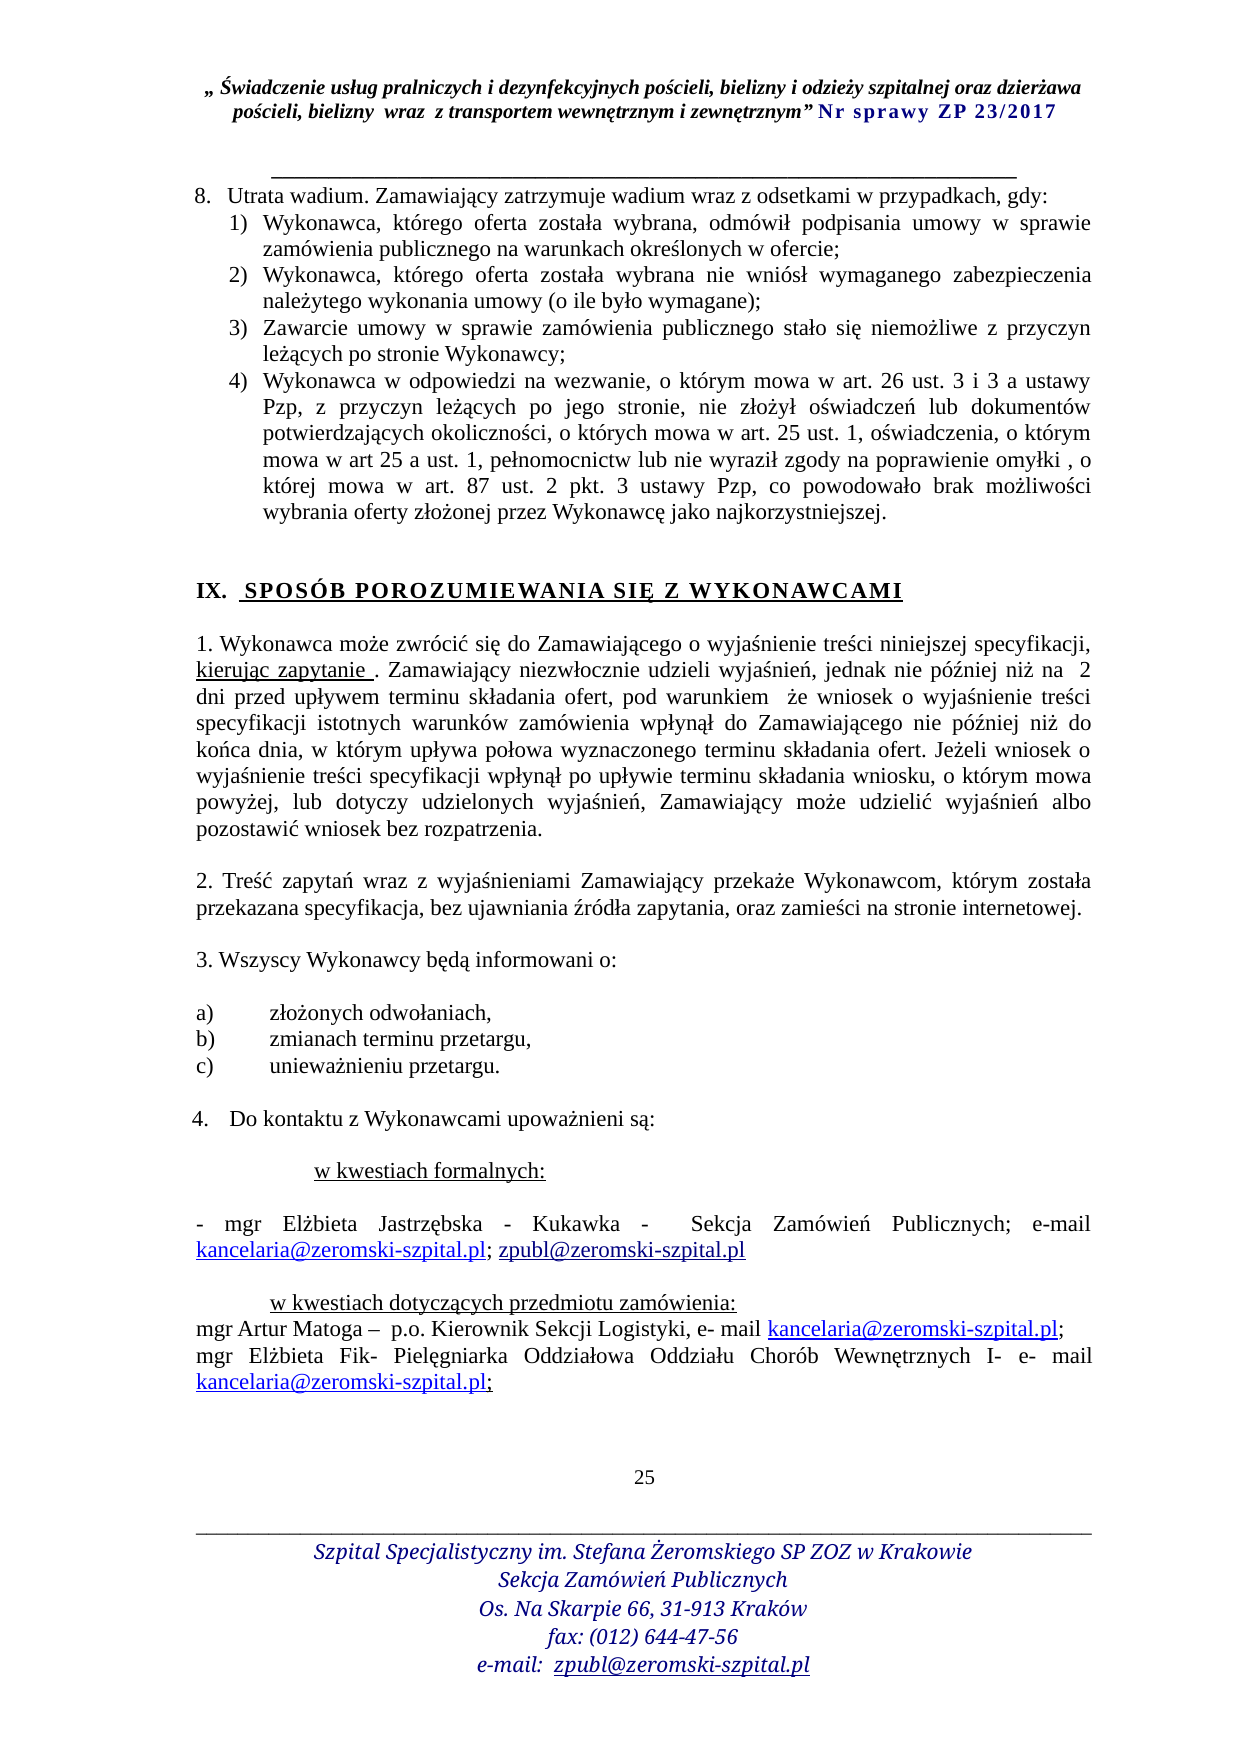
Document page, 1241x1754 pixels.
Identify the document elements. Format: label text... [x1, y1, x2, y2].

text - mgr Elżbieta Jastrzębska - Kukawka - Sekcja Zamówień Publicznych; e-mail kancelaria@zeromski-szpital.pl; zpubl@zeromski-szpital.pl [196, 1210, 1093, 1263]
text mgr Artur Matoga – p.o. Kierownik Sekcji Logistyki, e- mail kancelaria@zeromski-szpital.pl; [196, 1315, 1093, 1342]
list Wykonawca w odpowiedzi na wezwanie, o którym mowa w art. 26 ust. 3 i 3 a ustawy Pzp, z przyczyn leżących po jego stronie, nie złożył oświadczeń lub dokumentów potwierdzających okoliczności, o których mowa w art. 25 ust. 1, oświadczenia, o którym mowa w art 25 a ust. 1, pełnomocnictw lub nie wyraził zgody na poprawienie omyłki , o której mowa w art. 87 ust. 2 pkt. 3 ustawy Pzp, co powodowało brak możliwości wybrania oferty złożonej przez Wykonawcę jako najkorzystniejszej. [228, 367, 1093, 525]
text w kwestiach formalnych: [196, 1157, 1093, 1184]
text 3. Wszyscy Wykonawcy będą informowani o: [196, 946, 1093, 973]
text IX. SPOSÓB POROZUMIEWANIA SIĘ Z WYKONAWCAMI [196, 577, 1093, 604]
list unieważnieniu przetargu. [196, 1052, 1093, 1078]
list zmianach terminu przetargu, [196, 1026, 1093, 1052]
text 8. Utrata wadium. Zamawiający zatrzymuje wadium wraz z odsetkami w przypadkach, gdy: [194, 182, 1093, 208]
list Wykonawca, którego oferta została wybrana, odmówił podpisania umowy w sprawie zamówienia publicznego na warunkach określonych w ofercie; [228, 208, 1093, 261]
text 1. Wykonawca może zwrócić się do Zamawiającego o wyjaśnienie treści niniejszej specyfikacji, kierując zapytanie . Zamawiający niezwłocznie udzieli wyjaśnień, jednak nie później niż na 2 dni przed upływem terminu składania ofert, pod warunkiem że wniosek o wyjaśnienie treści specyfikacji istotnych warunków zamówienia wpłynął do Zamawiającego nie później niż do końca dnia, w którym upływa połowa wyznaczonego terminu składania ofert. Jeżeli wniosek o wyjaśnienie treści specyfikacji wpłynął po upływie terminu składania wniosku, o którym mowa powyżej, lub dotyczy udzielonych wyjaśnień, Zamawiający może udzielić wyjaśnień albo pozostawić wniosek bez rozpatrzenia. [196, 630, 1093, 841]
list Wykonawca, którego oferta została wybrana nie wniósł wymaganego zabezpieczenia należytego wykonania umowy (o ile było wymagane); [228, 261, 1093, 314]
text mgr Elżbieta Fik- Pielęgniarka Oddziałowa Oddziału Chorób Wewnętrznych I- e- mail kancelaria@zeromski-szpital.pl; [196, 1342, 1093, 1394]
list złożonych odwołaniach, [196, 999, 1093, 1026]
list Zawarcie umowy w sprawie zamówienia publicznego stało się niemożliwe z przyczyn leżących po stronie Wykonawcy; [228, 314, 1093, 367]
list Do kontaktu z Wykonawcami upoważnieni są: [192, 1104, 1093, 1131]
text 2. Treść zapytań wraz z wyjaśnieniami Zamawiający przekaże Wykonawcom, którym została przekazana specyfikacja, bez ujawniania źródła zapytania, oraz zamieści na stronie internetowej. [196, 867, 1093, 920]
text w kwestiach dotyczących przedmiotu zamówienia: [196, 1289, 1093, 1315]
